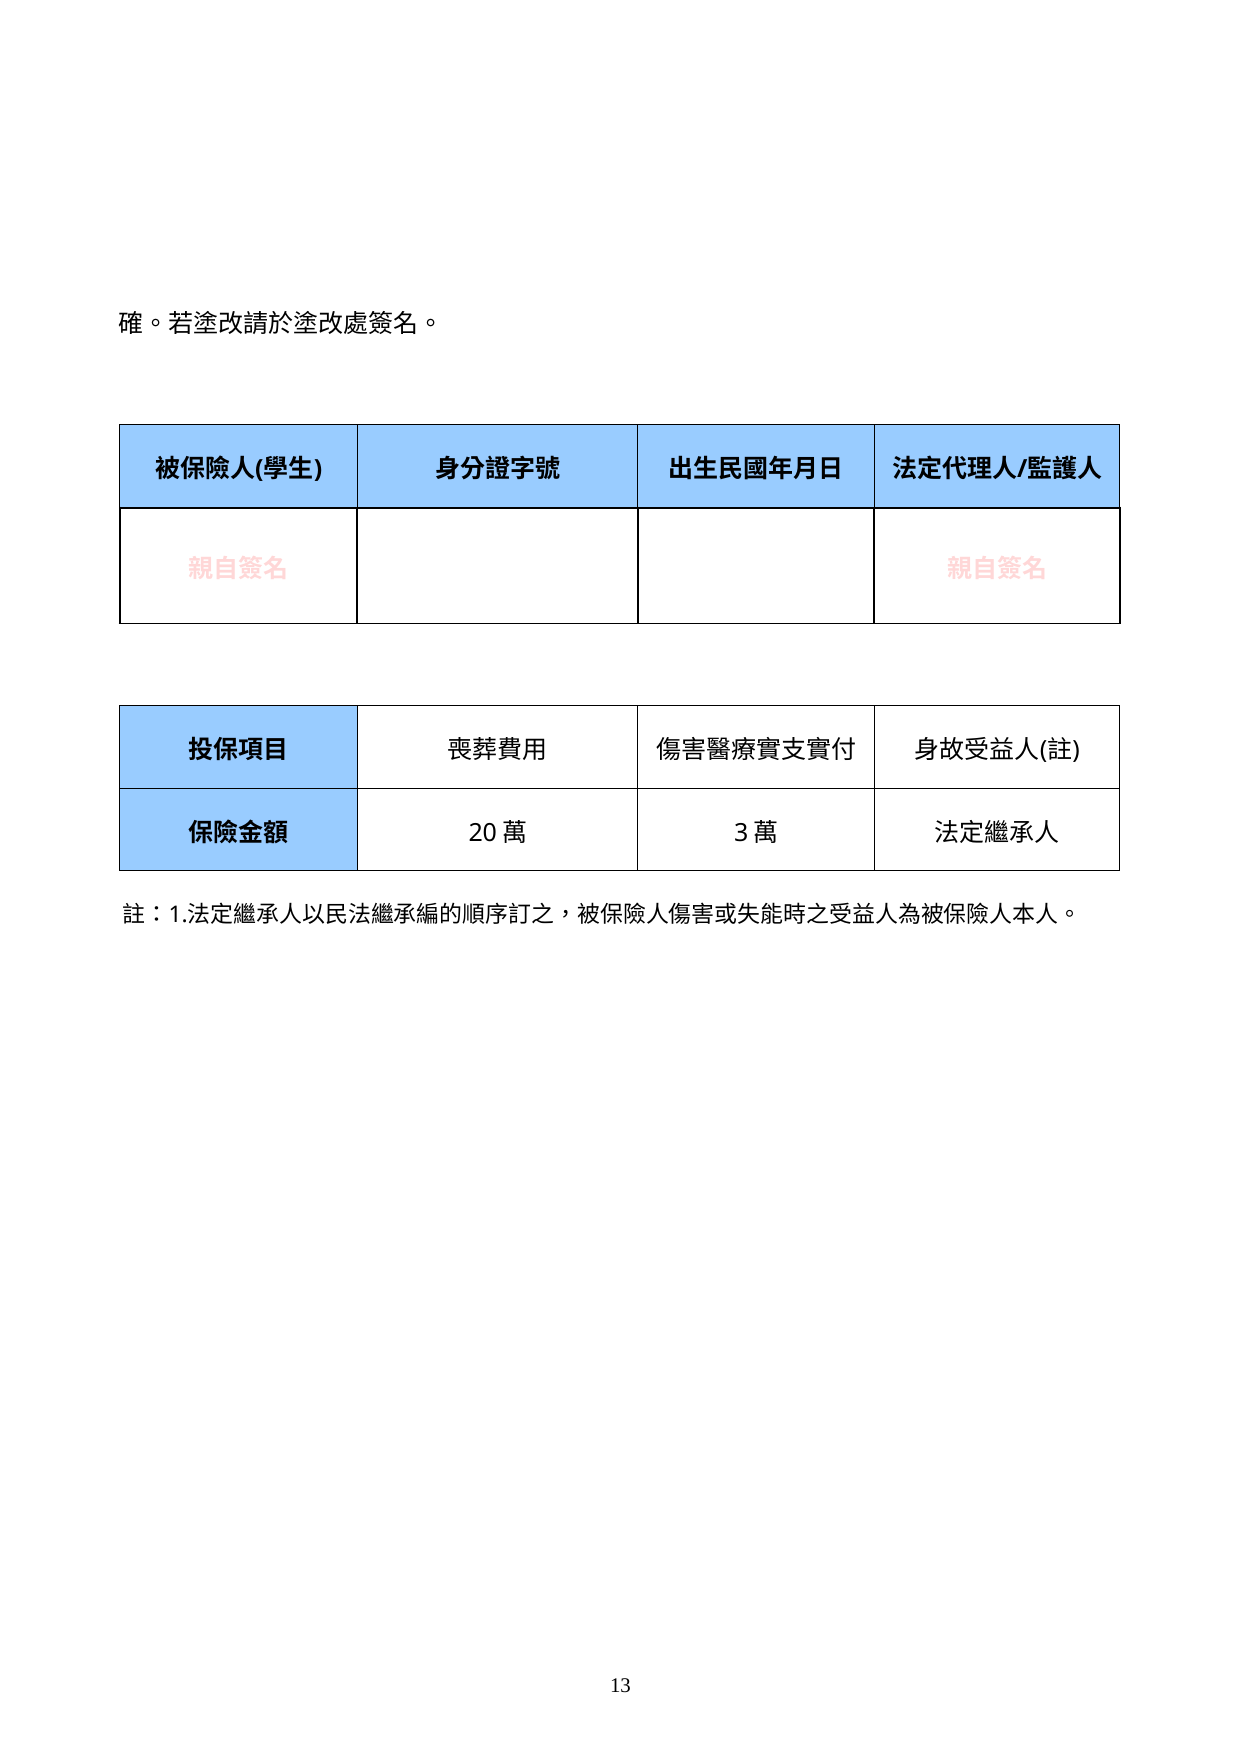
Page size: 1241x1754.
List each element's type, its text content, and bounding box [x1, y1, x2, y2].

table_cell [358, 509, 637, 623]
table_cell [638, 624, 874, 705]
table_cell 身故受益人(註) [875, 706, 1119, 788]
table_cell 親自簽名 [121, 509, 356, 623]
table_cell [357, 624, 638, 705]
table_cell 傷害醫療實支實付 [638, 706, 874, 788]
table_header [120, 343, 357, 424]
table_cell [874, 624, 1120, 705]
table_header [357, 343, 638, 424]
table_cell 20萬 [358, 789, 637, 870]
table_cell 喪葬費用 [358, 706, 637, 788]
table_header [874, 343, 1120, 424]
table_cell [639, 509, 873, 623]
table_cell 投保項目 [120, 706, 357, 788]
table_cell 親自簽名 [875, 509, 1119, 623]
table_cell 註：1.法定繼承人以民法繼承編的順序訂之，被保險人傷害或失能時之受益人為被保險人本人。 [120, 871, 1120, 952]
table_cell 保險金額 [120, 789, 357, 870]
text 確。若塗改請於塗改處簽名。 [118, 280, 1122, 343]
table_cell 法定繼承人 [875, 789, 1119, 870]
table_cell 身分證字號 [358, 425, 637, 507]
table_cell 被保險人(學生) [120, 425, 357, 507]
table_cell 法定代理人/監護人 [875, 425, 1119, 507]
table_cell 3萬 [638, 789, 874, 870]
table_header [638, 343, 874, 424]
table_cell 出生民國年月日 [638, 425, 874, 507]
table_cell [120, 624, 357, 705]
